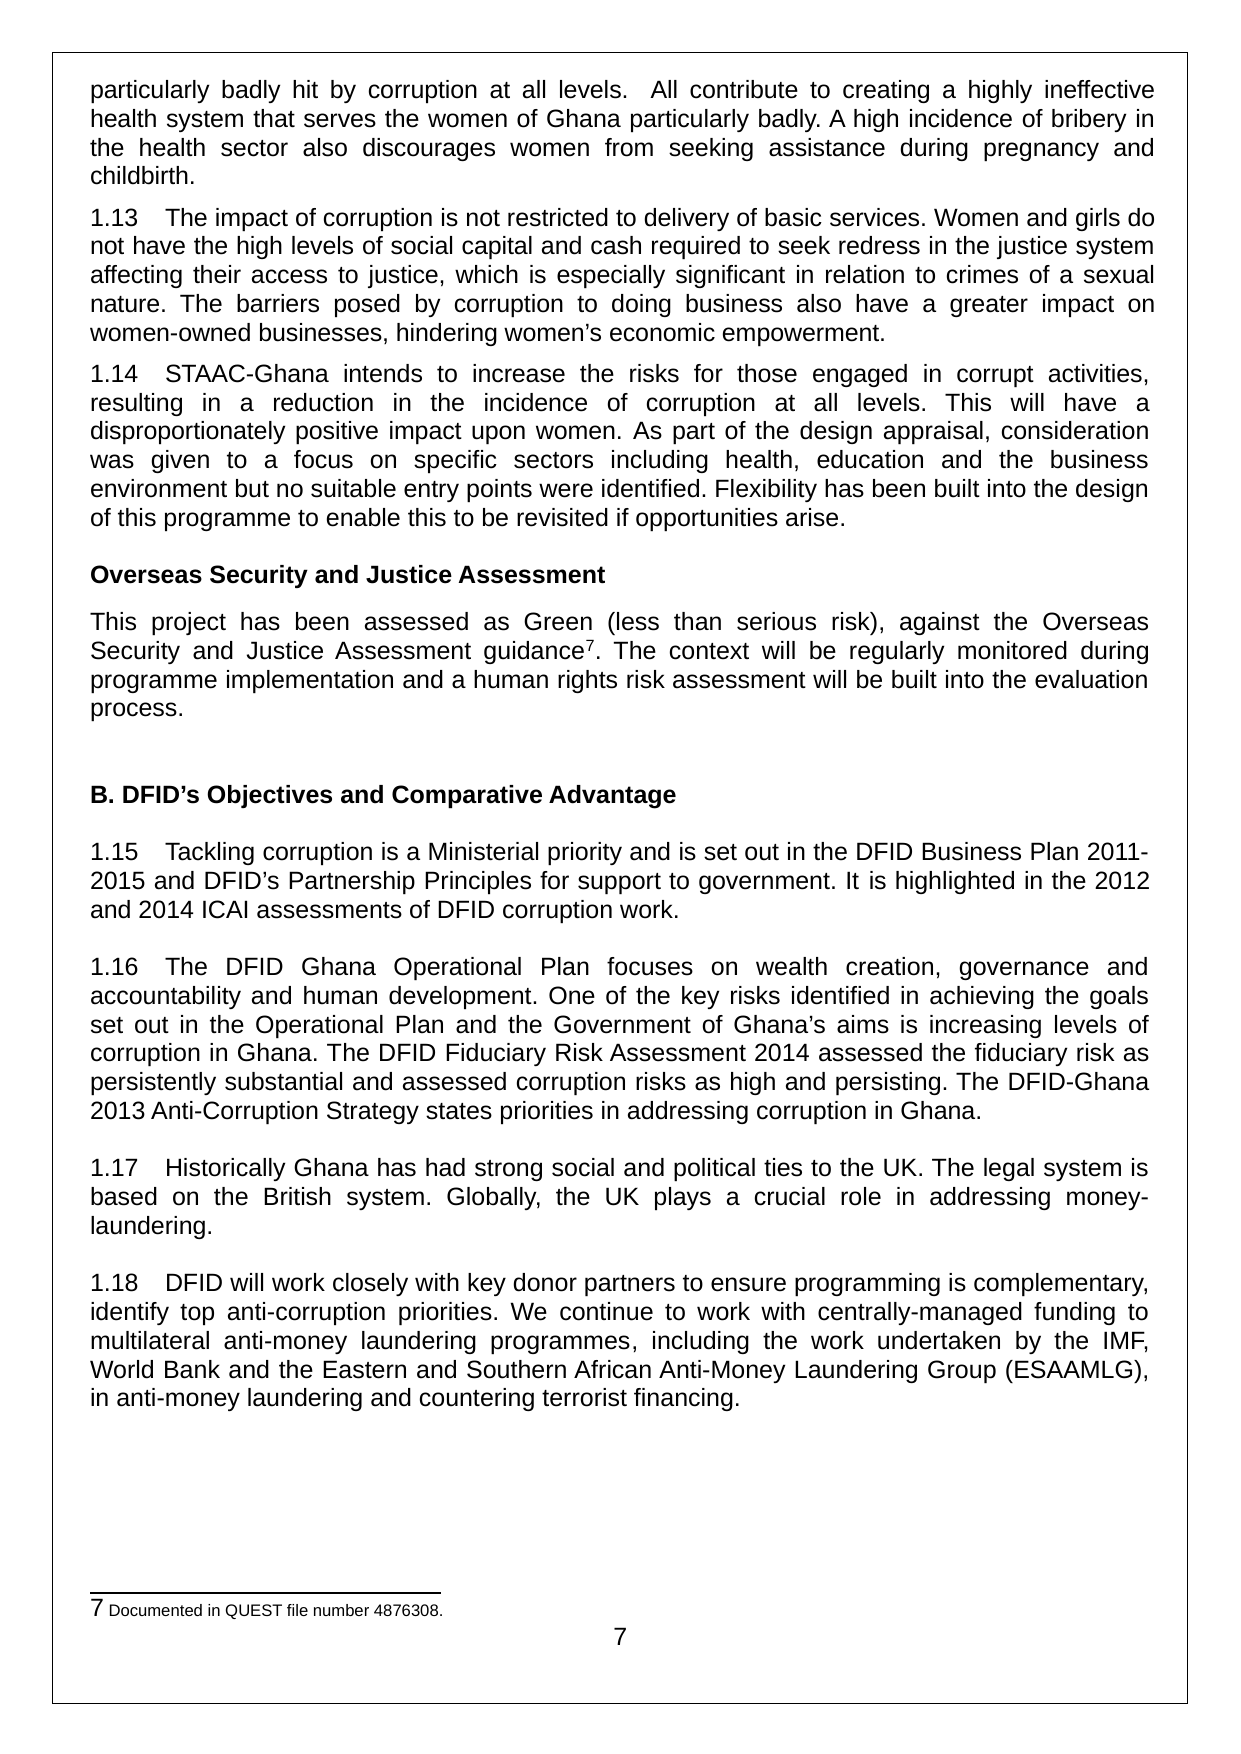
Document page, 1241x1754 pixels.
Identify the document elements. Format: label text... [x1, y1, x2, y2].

list The DFID Ghana Operational Plan focuses on wealth creation, governance and accountability and human development. One of the key risks identified in achieving the goals set out in the Operational Plan and the Government of Ghana’s aims is increasing levels of corruption in Ghana. The DFID Fiduciary Risk Assessment 2014 assessed the fiduciary risk as persistently substantial and assessed corruption risks as high and persisting. The DFID-Ghana 2013 Anti-Corruption Strategy states priorities in addressing corruption in Ghana. [90, 952, 1151, 1124]
list STAAC-Ghana intends to increase the risks for those engaged in corrupt activities, resulting in a reduction in the incidence of corruption at all levels. This will have a disproportionately positive impact upon women. As part of the design appraisal, consideration was given to a focus on specific sectors including health, education and the business environment but no suitable entry points were identified. Flexibility has been built into the design of this programme to enable this to be revisited if opportunities arise. [90, 359, 1151, 531]
list The impact of corruption is not restricted to delivery of basic services. Women and girls do not have the high levels of social capital and cash required to seek redress in the justice system affecting their access to justice, which is especially significant in relation to crimes of a sexual nature. The barriers posed by corruption to doing business also have a greater impact on women-owned businesses, hindering women’s economic empowerment. [90, 202, 1156, 346]
list particularly badly hit by corruption at all levels. All contribute to creating a highly ineffective health system that serves the women of Ghana particularly badly. A high incidence of bribery in the health sector also discourages women from seeking assistance during pregnancy and childbirth. [90, 75, 1156, 190]
list Historically Ghana has had strong social and political ties to the UK. The legal system is based on the British system. Globally, the UK plays a crucial role in addressing money-laundering. [90, 1153, 1151, 1239]
list Tackling corruption is a Ministerial priority and is set out in the DFID Business Plan 2011-2015 and DFID’s Partnership Principles for support to government. It is highlighted in the 2012 and 2014 ICAI assessments of DFID corruption work. [90, 837, 1151, 923]
list DFID will work closely with key donor partners to ensure programming is complementary, identify top anti-corruption priorities. We continue to work with centrally-managed funding to multilateral anti-money laundering programmes, including the work undertaken by the IMF, World Bank and the Eastern and Southern African Anti-Money Laundering Group (ESAAMLG), in anti-money laundering and countering terrorist financing. [90, 1268, 1151, 1412]
subtitle Overseas Security and Justice Assessment [90, 560, 1151, 589]
subtitle B. DFID’s Objectives and Comparative Advantage [90, 779, 1151, 808]
text This project has been assessed as Green (less than serious risk), against the Overseas Security and Justice Assessment guidance. The context will be regularly monitored during programme implementation and a human rights risk assessment will be built into the evaluation process. [90, 607, 1151, 722]
text Documented in QUEST file number 4876308. [90, 1593, 1151, 1622]
